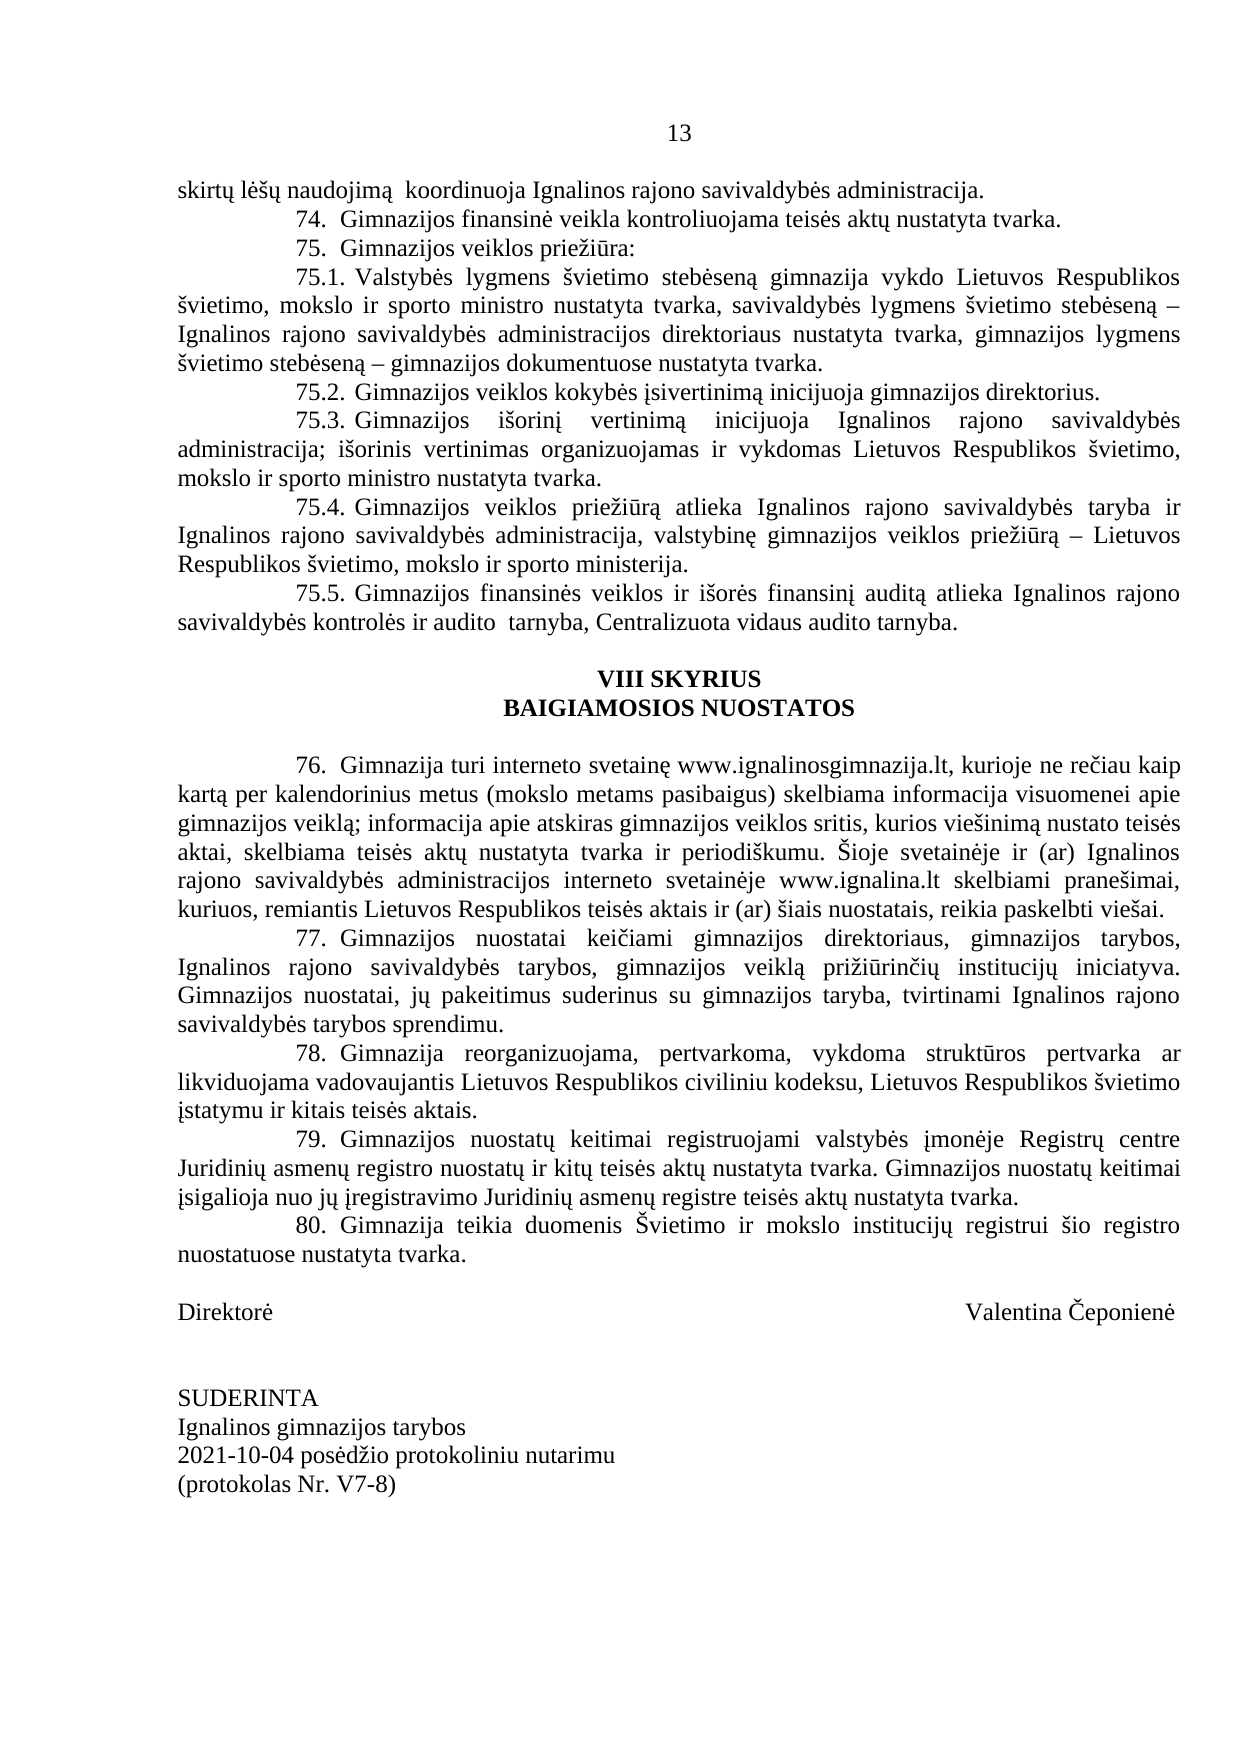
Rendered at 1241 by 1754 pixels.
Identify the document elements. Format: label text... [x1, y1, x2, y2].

text skirtų lėšų naudojimą koordinuoja Ignalinos rajono savivaldybės administracija. [177, 176, 1181, 204]
text 77. Gimnazijos nuostatai keičiami gimnazijos direktoriaus, gimnazijos tarybos, Ignalinos rajono savivaldybės tarybos, gimnazijos veiklą prižiūrinčių institucijų iniciatyva. Gimnazijos nuostatai, jų pakeitimus suderinus su gimnazijos taryba, tvirtinami Ignalinos rajono savivaldybės tarybos sprendimu. [177, 923, 1181, 1038]
text Direktorė Valentina Čeponienė [177, 1297, 1181, 1326]
text 75.5. Gimnazijos finansinės veiklos ir išorės finansinį auditą atlieka Ignalinos rajono savivaldybės kontrolės ir audito tarnyba, Centralizuota vidaus audito tarnyba. [177, 578, 1181, 636]
text 80. Gimnazija teikia duomenis Švietimo ir mokslo institucijų registrui šio registro nuostatuose nustatyta tvarka. [177, 1211, 1181, 1268]
text 75.1. Valstybės lygmens švietimo stebėseną gimnazija vykdo Lietuvos Respublikos švietimo, mokslo ir sporto ministro nustatyta tvarka, savivaldybės lygmens švietimo stebėseną – Ignalinos rajono savivaldybės administracijos direktoriaus nustatyta tvarka, gimnazijos lygmens švietimo stebėseną – gimnazijos dokumentuose nustatyta tvarka. [177, 262, 1181, 377]
text Ignalinos gimnazijos tarybos [177, 1412, 1181, 1441]
text SUDERINTA [177, 1383, 1181, 1412]
text 75. Gimnazijos veiklos priežiūra: [177, 233, 1181, 262]
text (protokolas Nr. V7-8) [177, 1469, 1181, 1498]
text VIII SKYRIUS [177, 664, 1181, 693]
text 76. Gimnazija turi interneto svetainę www.ignalinosgimnazija.lt, kurioje ne rečiau kaip kartą per kalendorinius metus (mokslo metams pasibaigus) skelbiama informacija visuomenei apie gimnazijos veiklą; informacija apie atskiras gimnazijos veiklos sritis, kurios viešinimą nustato teisės aktai, skelbiama teisės aktų nustatyta tvarka ir periodiškumu. Šioje svetainėje ir (ar) Ignalinos rajono savivaldybės administracijos interneto svetainėje www.ignalina.lt skelbiami pranešimai, kuriuos, remiantis Lietuvos Respublikos teisės aktais ir (ar) šiais nuostatais, reikia paskelbti viešai. [177, 751, 1181, 923]
text 79. Gimnazijos nuostatų keitimai registruojami valstybės įmonėje Registrų centre Juridinių asmenų registro nuostatų ir kitų teisės aktų nustatyta tvarka. Gimnazijos nuostatų keitimai įsigalioja nuo jų įregistravimo Juridinių asmenų registre teisės aktų nustatyta tvarka. [177, 1124, 1181, 1211]
text 75.4. Gimnazijos veiklos priežiūrą atlieka Ignalinos rajono savivaldybės taryba ir Ignalinos rajono savivaldybės administracija, valstybinę gimnazijos veiklos priežiūrą – Lietuvos Respublikos švietimo, mokslo ir sporto ministerija. [177, 492, 1181, 578]
text 75.3. Gimnazijos išorinį vertinimą inicijuoja Ignalinos rajono savivaldybės administracija; išorinis vertinimas organizuojamas ir vykdomas Lietuvos Respublikos švietimo, mokslo ir sporto ministro nustatyta tvarka. [177, 406, 1181, 492]
text 2021-10-04 posėdžio protokoliniu nutarimu [177, 1441, 1181, 1469]
text 78. Gimnazija reorganizuojama, pertvarkoma, vykdoma struktūros pertvarka ar likviduojama vadovaujantis Lietuvos Respublikos civiliniu kodeksu, Lietuvos Respublikos švietimo įstatymu ir kitais teisės aktais. [177, 1038, 1181, 1124]
text 74. Gimnazijos finansinė veikla kontroliuojama teisės aktų nustatyta tvarka. [177, 204, 1181, 233]
text 75.2. Gimnazijos veiklos kokybės įsivertinimą inicijuoja gimnazijos direktorius. [177, 377, 1181, 406]
text BAIGIAMOSIOS NUOSTATOS [177, 693, 1181, 722]
